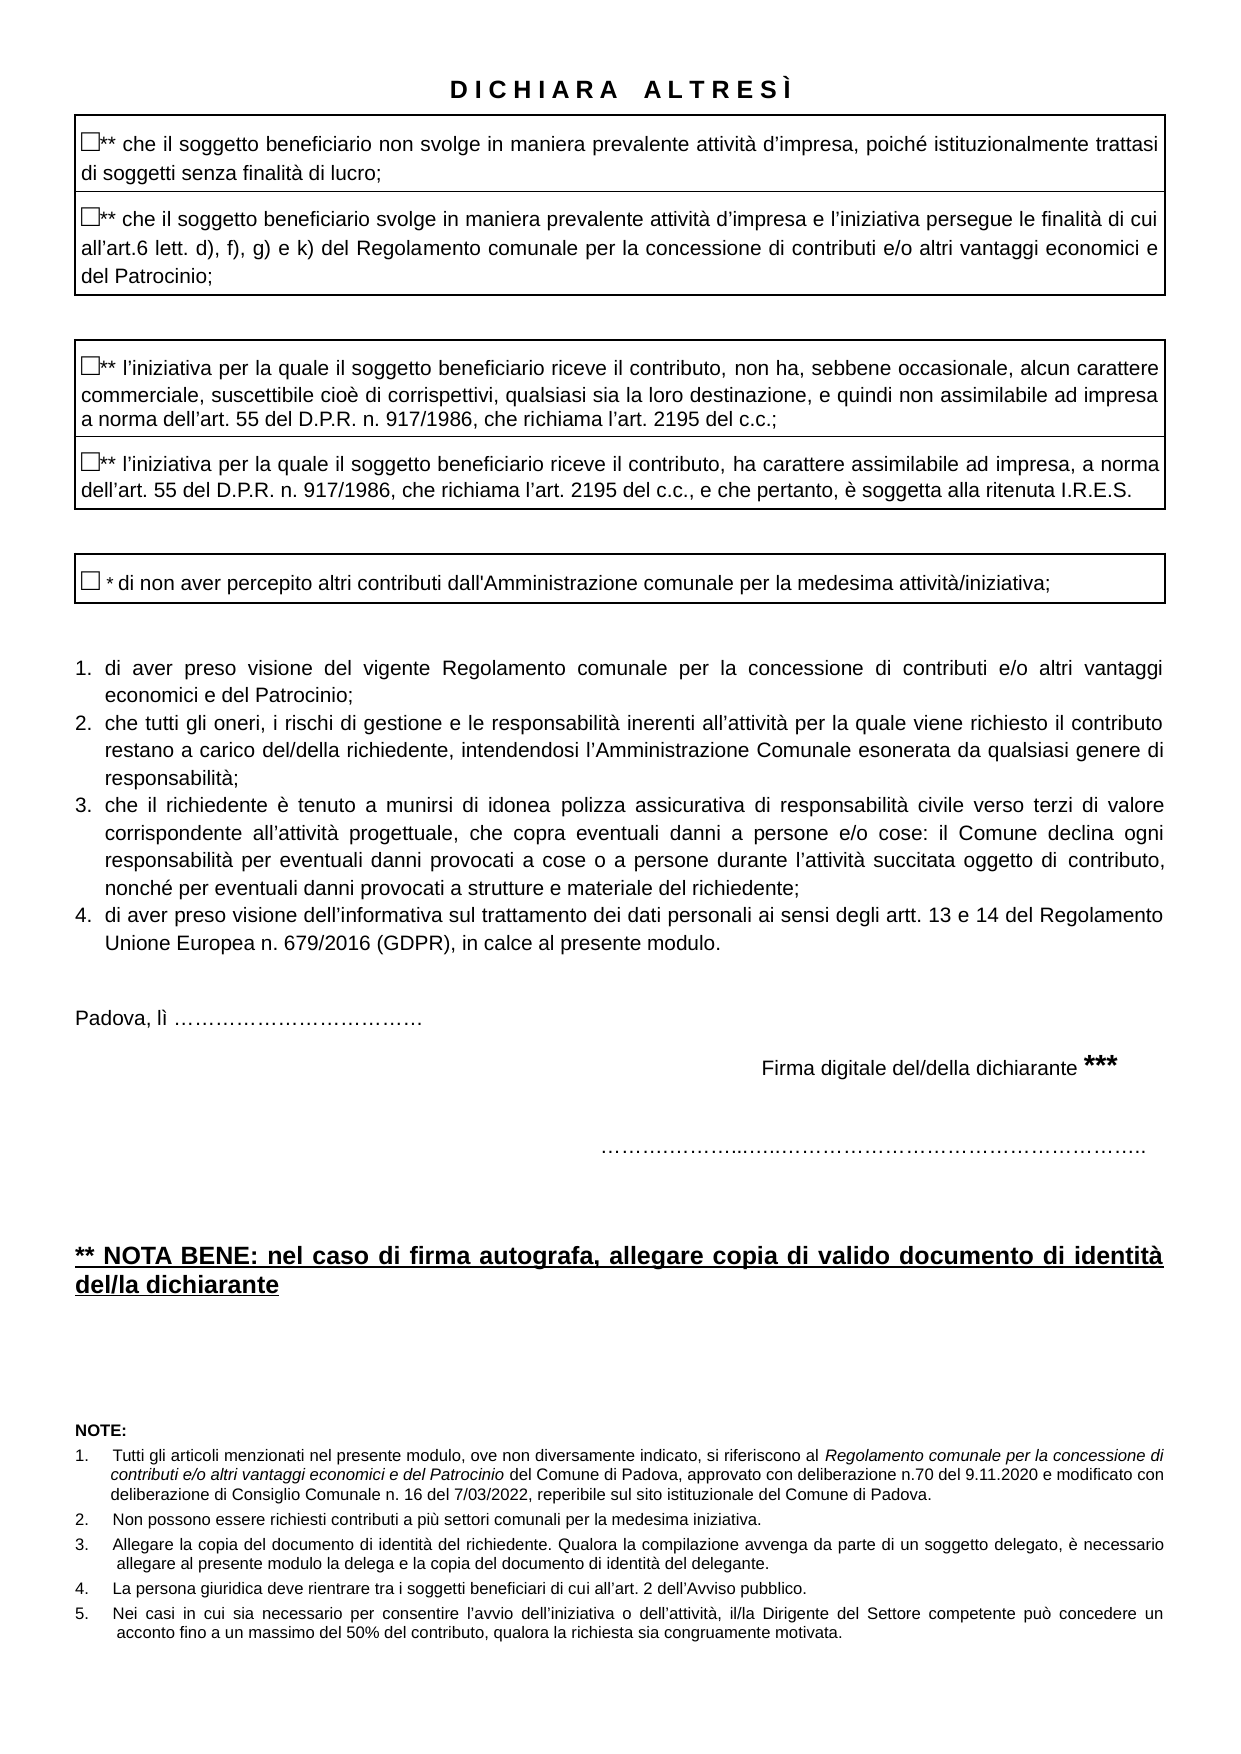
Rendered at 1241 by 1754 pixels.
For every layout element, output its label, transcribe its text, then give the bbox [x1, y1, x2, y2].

table_header □ * di non aver percepito altri contributi dall'Amministrazione comunale per la medesima attività/iniziativa; [76, 555, 1164, 602]
list di aver preso visione dell’informativa sul trattamento dei dati personali ai sensi degli artt. 13 e 14 del Regolamento Unione Europea n. 679/2016 (GDPR), in calce al presente modulo. [75, 903, 1165, 954]
table_cell □** l’iniziativa per la quale il soggetto beneficiario riceve il contributo, ha carattere assimilabile ad impresa, a norma dell’art. 55 del D.P.R. n. 917/1986, che richiama l’art. 2195 del c.c., e che pertanto, è soggetta alla ritenuta I.R.E.S. [76, 437, 1164, 507]
list Allegare la copia del documento di identità del richiedente. Qualora la compilazione avvenga da parte di un soggetto delegato, è necessario allegare al presente modulo la delega e la copia del documento di identità del delegante. [75, 1534, 1165, 1573]
text Firma digitale del/della dichiarante *** [75, 1047, 1165, 1081]
text ……….………...…..…………………………………………….. [75, 1134, 1165, 1158]
text Padova, lì ……………………………… [75, 1006, 1165, 1029]
list di aver preso visione del vigente Regolamento comunale per la concessione di contributi e/o altri vantaggi economici e del Patrocinio; [75, 655, 1165, 707]
table_header □** l’iniziativa per la quale il soggetto beneficiario riceve il contributo, non ha, sebbene occasionale, alcun carattere commerciale, suscettibile cioè di corrispettivi, qualsiasi sia la loro destinazione, e quindi non assimilabile ad impresa a norma dell’art. 55 del D.P.R. n. 917/1986, che richiama l’art. 2195 del c.c.; [76, 341, 1164, 436]
text NOTE: [75, 1421, 1165, 1440]
list Non possono essere richiesti contributi a più settori comunali per la medesima iniziativa. [75, 1509, 1165, 1528]
list Tutti gli articoli menzionati nel presente modulo, ove non diversamente indicato, si riferiscono al Regolamento comunale per la concessione di contributi e/o altri vantaggi economici e del Patrocinio del Comune di Padova, approvato con deliberazione n.70 del 9.11.2020 e modificato con deliberazione di Consiglio Comunale n. 16 del 7/03/2022, reperibile sul sito istituzionale del Comune di Padova. [75, 1446, 1165, 1503]
table_cell □** che il soggetto beneficiario svolge in maniera prevalente attività d’impresa e l’iniziativa persegue le finalità di cui all’art.6 lett. d), f), g) e k) del Regolamento comunale per la concessione di contributi e/o altri vantaggi economici e del Patrocinio; [76, 192, 1164, 293]
list che tutti gli oneri, i rischi di gestione e le responsabilità inerenti all’attività per la quale viene richiesto il contributo restano a carico del/della richiedente, intendendosi l’Amministrazione Comunale esonerata da qualsiasi genere di responsabilità; [75, 710, 1165, 789]
list Nei casi in cui sia necessario per consentire l’avvio dell’iniziativa o dell’attività, il/la Dirigente del Settore competente può concedere un acconto fino a un massimo del 50% del contributo, qualora la richiesta sia congruamente motivata. [75, 1604, 1165, 1642]
list che il richiedente è tenuto a munirsi di idonea polizza assicurativa di responsabilità civile verso terzi di valore corrispondente all’attività progettuale, che copra eventuali danni a persone e/o cose: il Comune declina ogni responsabilità per eventuali danni provocati a cose o a persone durante l’attività succitata oggetto di contributo, nonché per eventuali danni provocati a strutture e materiale del richiedente; [75, 793, 1165, 899]
table_header □** che il soggetto beneficiario non svolge in maniera prevalente attività d’impresa, poiché istituzionalmente trattasi di soggetti senza finalità di lucro; [76, 116, 1164, 191]
text ** NOTA BENE: nel caso di firma autografa, allegare copia di valido documento di identità del/la dichiarante [75, 1241, 1165, 1299]
text D I C H I A R A A L T R E S Ì [75, 75, 1165, 104]
list La persona giuridica deve rientrare tra i soggetti beneficiari di cui all’art. 2 dell’Avviso pubblico. [75, 1579, 1165, 1598]
